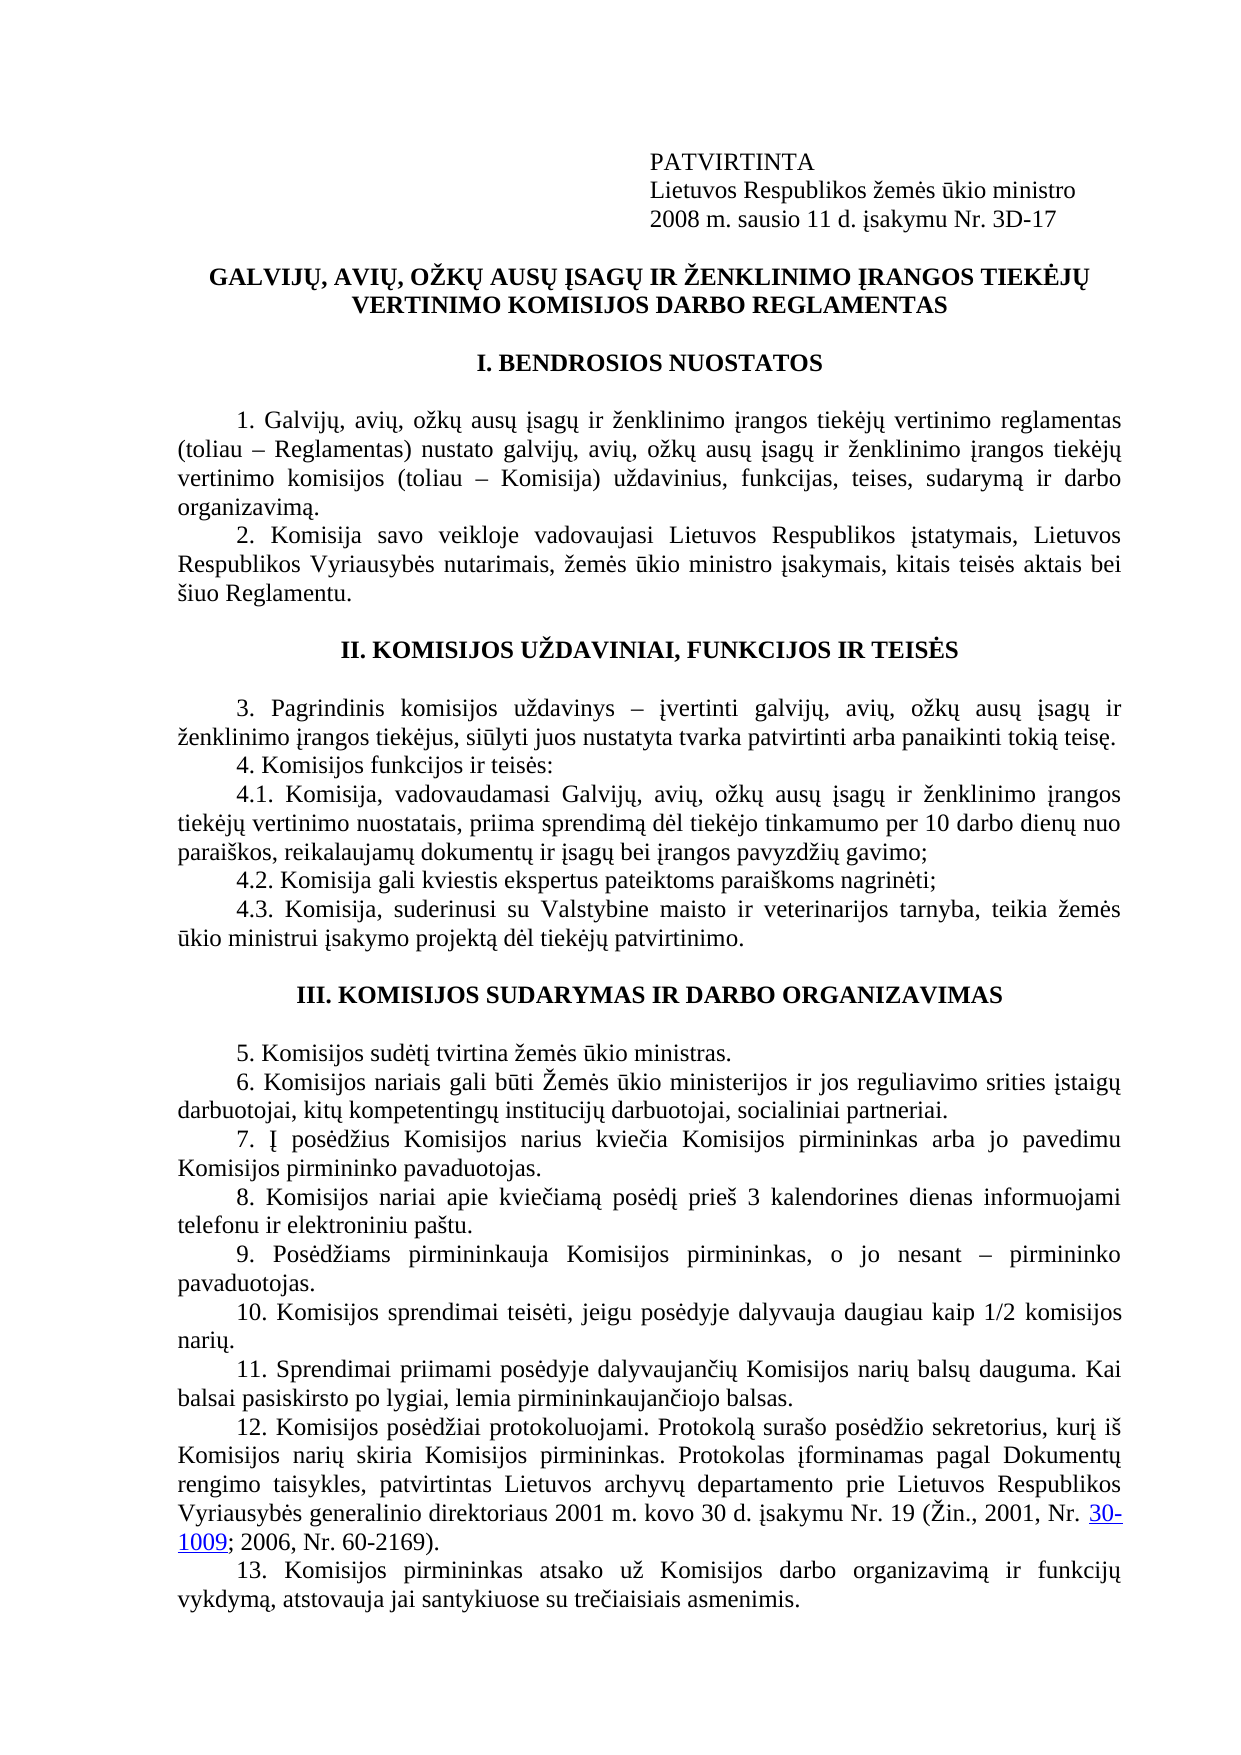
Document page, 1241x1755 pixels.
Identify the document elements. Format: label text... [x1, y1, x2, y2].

text 4.3. Komisija, suderinusi su Valstybine maisto ir veterinarijos tarnyba, teikia žemės ūkio ministrui įsakymo projektą dėl tiekėjų patvirtinimo. [177, 894, 1122, 952]
text Lietuvos Respublikos žemės ūkio ministro 2008 m. sausio 11 d. įsakymu Nr. 3D-17 [649, 176, 1122, 233]
text GALVIJŲ, AVIŲ, OŽKŲ AUSŲ ĮSAGŲ IR ŽENKLINIMO ĮRANGOS TIEKĖJŲ VERTINIMO KOMISIJOS DARBO REGLAMENTAS [177, 262, 1122, 319]
text PATVIRTINTA [649, 147, 1122, 176]
text 9. Posėdžiams pirmininkauja Komisijos pirmininkas, o jo nesant – pirmininko pavaduotojas. [177, 1239, 1122, 1297]
text 13. Komisijos pirmininkas atsako už Komisijos darbo organizavimą ir funkcijų vykdymą, atstovauja jai santykiuose su trečiaisiais asmenimis. [177, 1556, 1122, 1613]
text III. KOMISIJOS SUDARYMAS IR DARBO ORGANIZAVIMAS [177, 981, 1122, 1009]
text 12. Komisijos posėdžiai protokoluojami. Protokolą surašo posėdžio sekretorius, kurį iš Komisijos narių skiria Komisijos pirmininkas. Protokolas įforminamas pagal Dokumentų rengimo taisykles, patvirtintas Lietuvos archyvų departamento prie Lietuvos Respublikos Vyriausybės generalinio direktoriaus 2001 m. kovo 30 d. įsakymu Nr. 19 (Žin., 2001, Nr. 30-1009; 2006, Nr. 60-2169). [177, 1412, 1122, 1556]
text 7. Į posėdžius Komisijos narius kviečia Komisijos pirmininkas arba jo pavedimu Komisijos pirmininko pavaduotojas. [177, 1124, 1122, 1182]
text 1. Galvijų, avių, ožkų ausų įsagų ir ženklinimo įrangos tiekėjų vertinimo reglamentas (toliau – Reglamentas) nustato galvijų, avių, ožkų ausų įsagų ir ženklinimo įrangos tiekėjų vertinimo komisijos (toliau – Komisija) uždavinius, funkcijas, teises, sudarymą ir darbo organizavimą. [177, 406, 1122, 521]
text 2. Komisija savo veikloje vadovaujasi Lietuvos Respublikos įstatymais, Lietuvos Respublikos Vyriausybės nutarimais, žemės ūkio ministro įsakymais, kitais teisės aktais bei šiuo Reglamentu. [177, 521, 1122, 607]
text 4.1. Komisija, vadovaudamasi Galvijų, avių, ožkų ausų įsagų ir ženklinimo įrangos tiekėjų vertinimo nuostatais, priima sprendimą dėl tiekėjo tinkamumo per 10 darbo dienų nuo paraiškos, reikalaujamų dokumentų ir įsagų bei įrangos pavyzdžių gavimo; [177, 779, 1122, 866]
text II. KOMISIJOS UŽDAVINIAI, FUNKCIJOS IR TEISĖS [177, 636, 1122, 664]
text 5. Komisijos sudėtį tvirtina žemės ūkio ministras. [177, 1038, 1122, 1067]
text 4.2. Komisija gali kviestis ekspertus pateiktoms paraiškoms nagrinėti; [177, 866, 1122, 894]
text 3. Pagrindinis komisijos uždavinys – įvertinti galvijų, avių, ožkų ausų įsagų ir ženklinimo įrangos tiekėjus, siūlyti juos nustatyta tvarka patvirtinti arba panaikinti tokią teisę. [177, 693, 1122, 751]
text 4. Komisijos funkcijos ir teisės: [177, 751, 1122, 779]
text 8. Komisijos nariai apie kviečiamą posėdį prieš 3 kalendorines dienas informuojami telefonu ir elektroniniu paštu. [177, 1182, 1122, 1239]
text 10. Komisijos sprendimai teisėti, jeigu posėdyje dalyvauja daugiau kaip 1/2 komisijos narių. [177, 1297, 1122, 1354]
text I. BENDROSIOS NUOSTATOS [177, 348, 1122, 377]
text 6. Komisijos nariais gali būti Žemės ūkio ministerijos ir jos reguliavimo srities įstaigų darbuotojai, kitų kompetentingų institucijų darbuotojai, socialiniai partneriai. [177, 1067, 1122, 1124]
text 11. Sprendimai priimami posėdyje dalyvaujančių Komisijos narių balsų dauguma. Kai balsai pasiskirsto po lygiai, lemia pirmininkaujančiojo balsas. [177, 1354, 1122, 1412]
